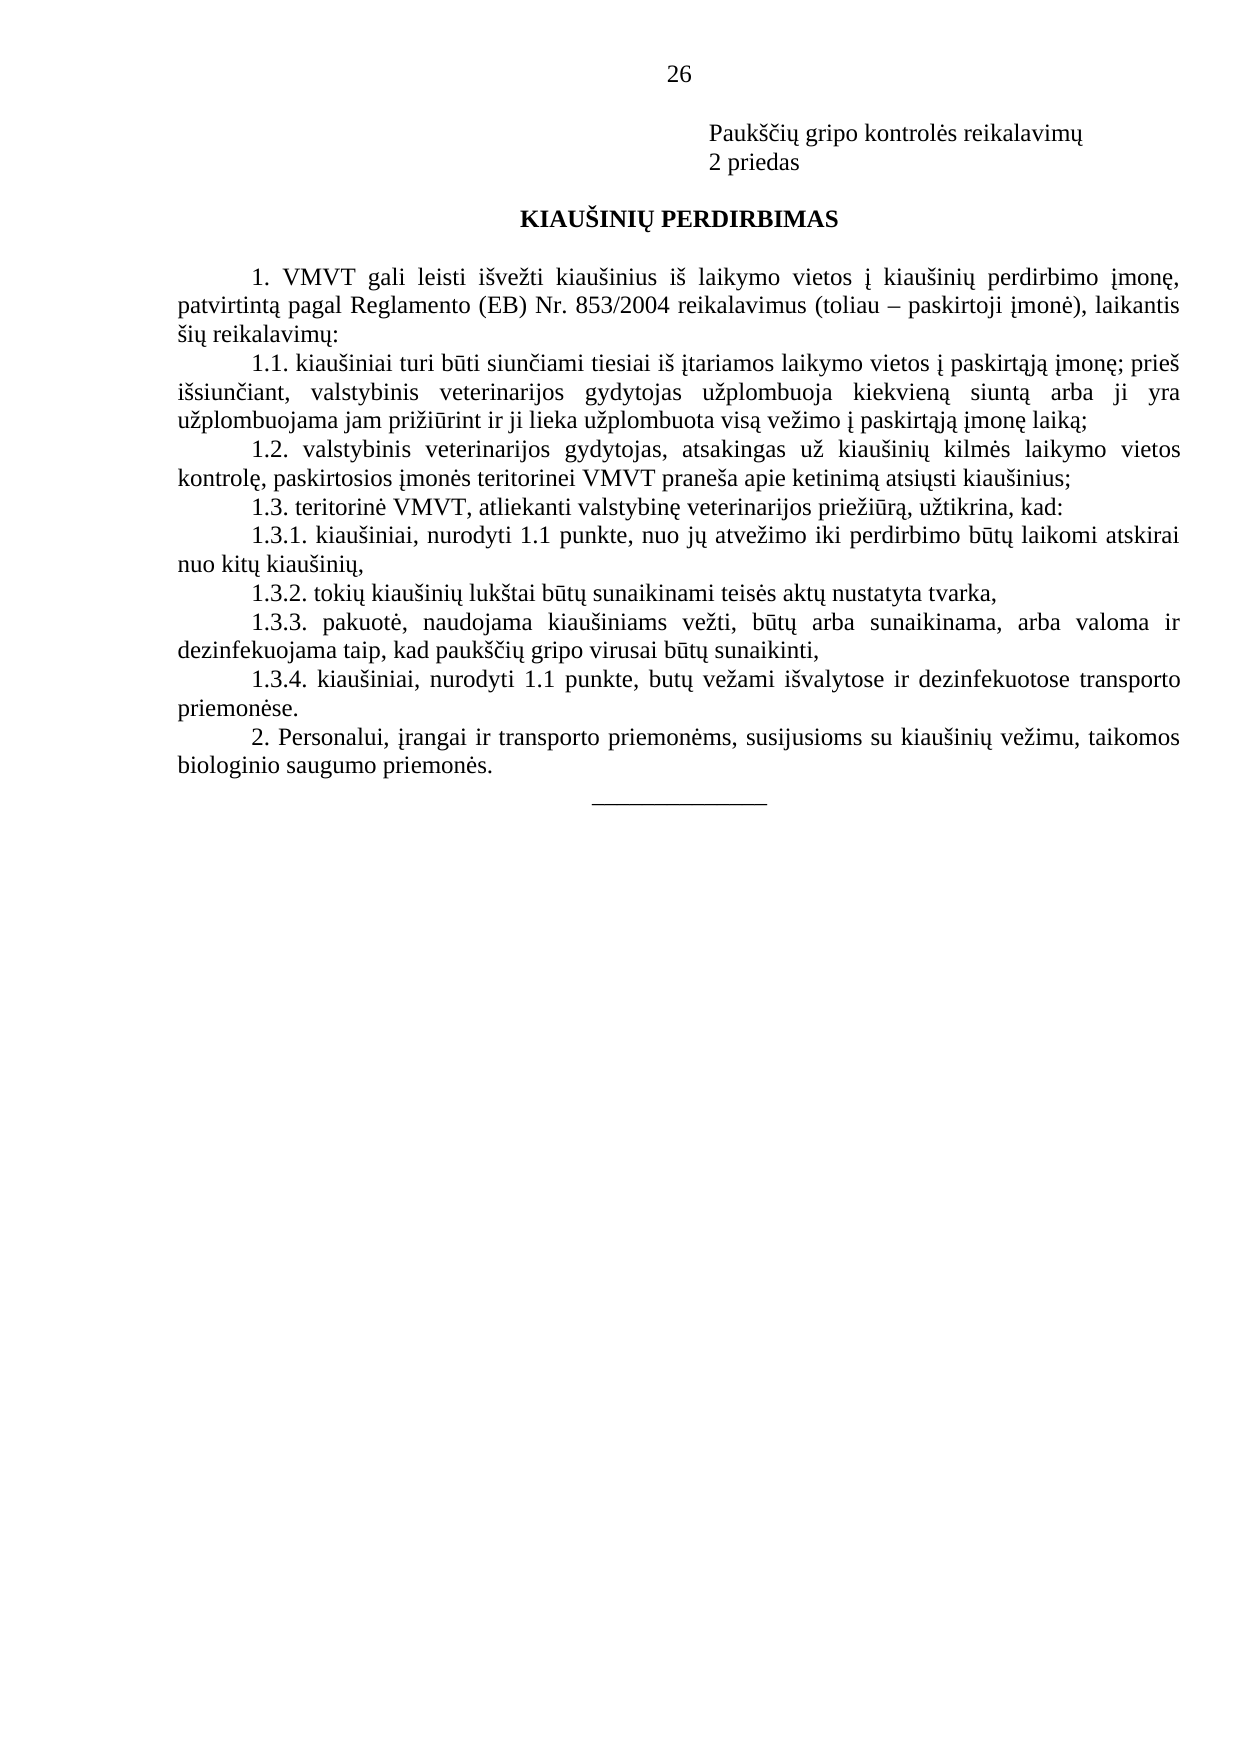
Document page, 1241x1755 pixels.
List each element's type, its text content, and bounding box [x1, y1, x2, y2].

text 1.3.2. tokių kiaušinių lukštai būtų sunaikinami teisės aktų nustatyta tvarka, [177, 578, 1181, 607]
text KIAUŠINIŲ PERDIRBIMAS [177, 204, 1181, 233]
text 1.3. teritorinė VMVT, atliekanti valstybinę veterinarijos priežiūrą, užtikrina, kad: [177, 492, 1181, 521]
text Paukščių gripo kontrolės reikalavimų [709, 118, 1181, 147]
text 1.3.4. kiaušiniai, nurodyti 1.1 punkte, butų vežami išvalytose ir dezinfekuotose transporto priemonėse. [177, 664, 1181, 722]
text ______________ [177, 779, 1181, 808]
text 2. Personalui, įrangai ir transporto priemonėms, susijusioms su kiaušinių vežimu, taikomos biologinio saugumo priemonės. [177, 722, 1181, 779]
text 1.1. kiaušiniai turi būti siunčiami tiesiai iš įtariamos laikymo vietos į paskirtąją įmonę; prieš išsiunčiant, valstybinis veterinarijos gydytojas užplombuoja kiekvieną siuntą arba ji yra užplombuojama jam prižiūrint ir ji lieka užplombuota visą vežimo į paskirtąją įmonę laiką; [177, 348, 1181, 434]
text 2 priedas [177, 147, 1181, 176]
text 1.2. valstybinis veterinarijos gydytojas, atsakingas už kiaušinių kilmės laikymo vietos kontrolę, paskirtosios įmonės teritorinei VMVT praneša apie ketinimą atsiųsti kiaušinius; [177, 434, 1181, 492]
text 1.3.1. kiaušiniai, nurodyti 1.1 punkte, nuo jų atvežimo iki perdirbimo būtų laikomi atskirai nuo kitų kiaušinių, [177, 521, 1181, 578]
text 1.3.3. pakuotė, naudojama kiaušiniams vežti, būtų arba sunaikinama, arba valoma ir dezinfekuojama taip, kad paukščių gripo virusai būtų sunaikinti, [177, 607, 1181, 664]
text 1. VMVT gali leisti išvežti kiaušinius iš laikymo vietos į kiaušinių perdirbimo įmonę, patvirtintą pagal Reglamento (EB) Nr. 853/2004 reikalavimus (toliau – paskirtoji įmonė), laikantis šių reikalavimų: [177, 262, 1181, 348]
